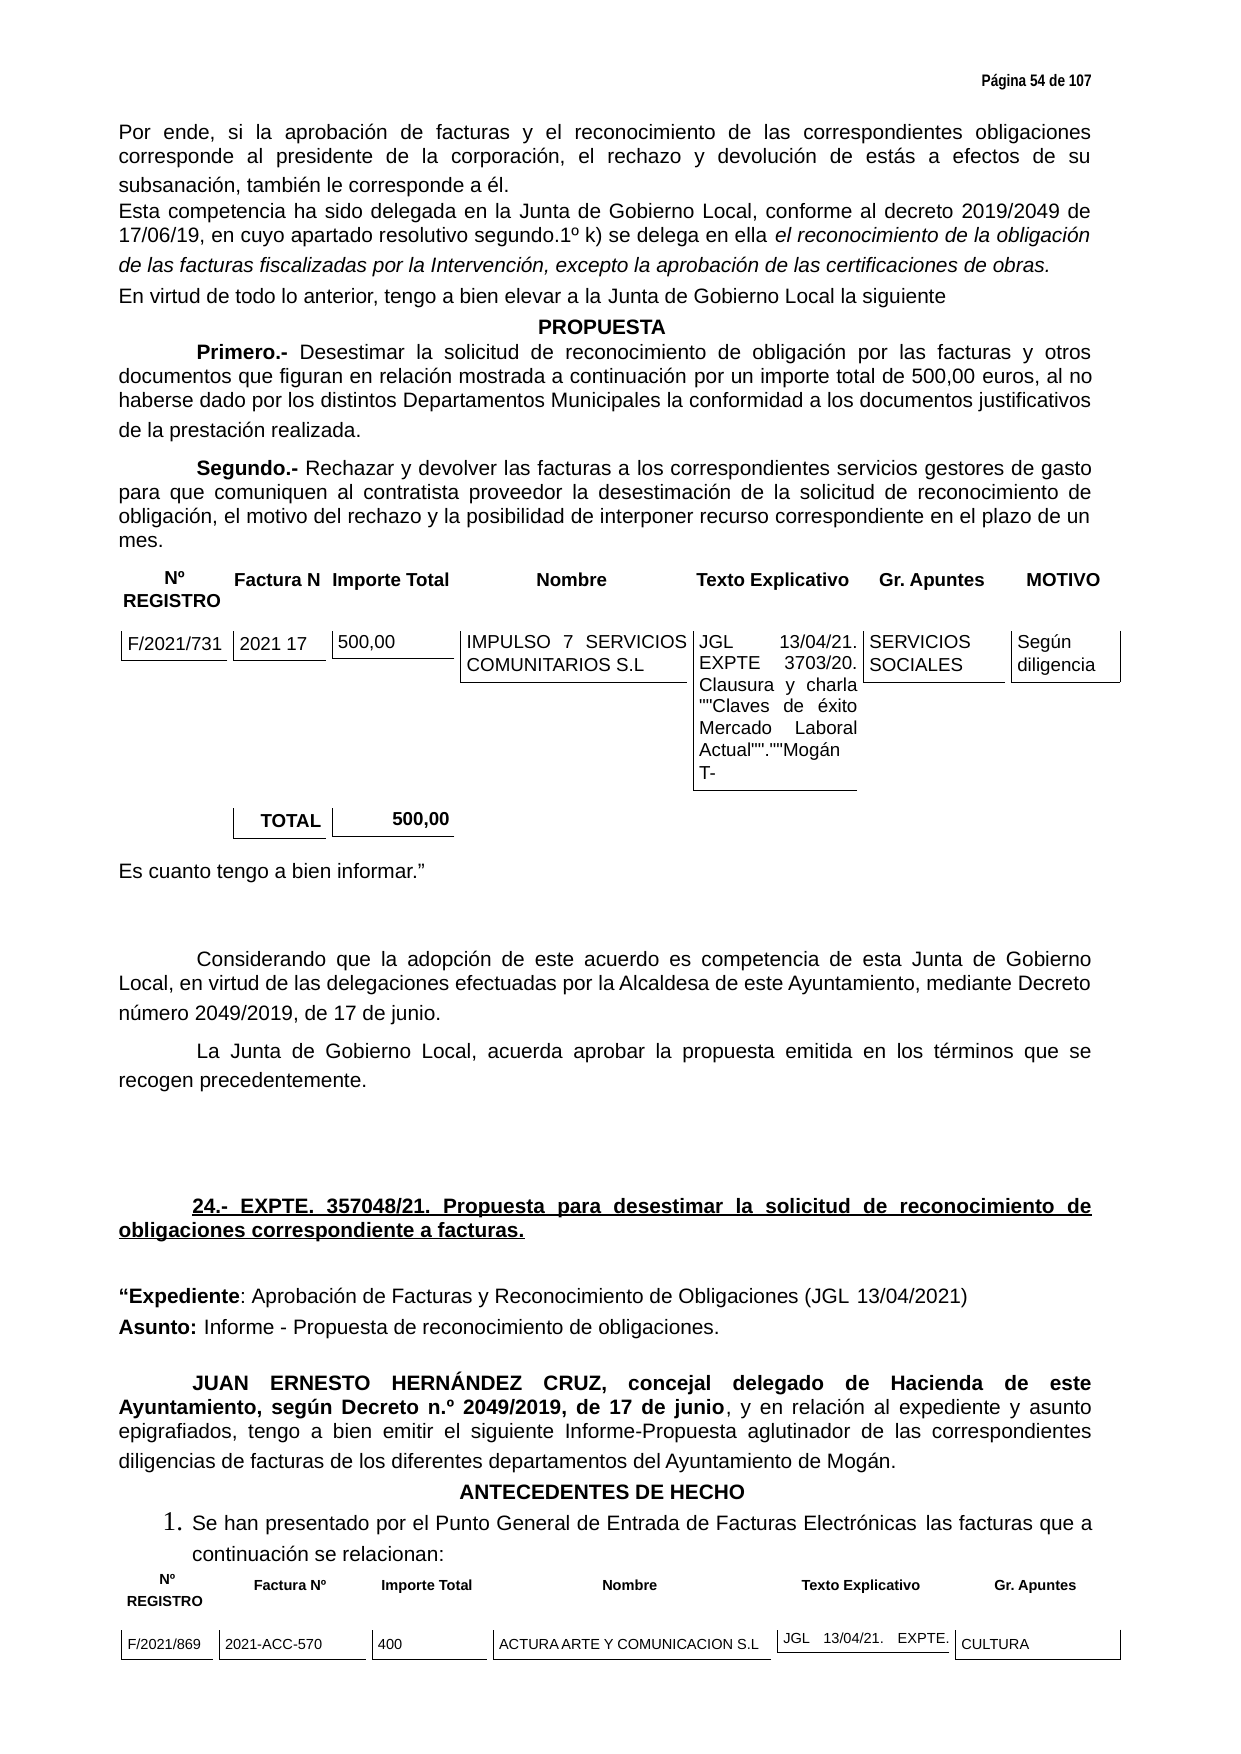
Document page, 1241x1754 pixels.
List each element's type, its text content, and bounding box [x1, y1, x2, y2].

table_header Gr. Apuntes [952, 1568, 1123, 1627]
table_header Gr. Apuntes [860, 564, 1008, 628]
table_cell IMPULSO 7 SERVICIOS COMUNITARIOS S.L [458, 628, 690, 805]
table_cell [690, 805, 860, 853]
text En virtud de todo lo anterior, tengo a bien elevar a la Junta de Gobierno Local la siguiente [118, 278, 1092, 309]
table_cell [458, 805, 690, 853]
table_cell ACTURA ARTE Y COMUNICACION S.L [490, 1627, 774, 1675]
table_cell CULTURA [952, 1627, 1123, 1675]
text PROPUESTA [118, 309, 1092, 340]
table_cell Según diligencia [1008, 628, 1123, 805]
table_cell 400 [369, 1627, 490, 1675]
text ANTECEDENTES DE HECHO [118, 1474, 1092, 1505]
text La Junta de Gobierno Local, acuerda aprobar la propuesta emitida en los términos que se recogen precedentemente. [118, 1038, 1092, 1094]
table_header Factura N [230, 564, 329, 628]
table_header Texto Explicativo [690, 564, 860, 628]
table_header Importe Total [369, 1568, 490, 1627]
table_cell F/2021/731 [118, 628, 230, 805]
text Asunto: Informe - Propuesta de reconocimiento de obligaciones. [118, 1309, 1092, 1340]
table_cell [118, 805, 230, 853]
table_header Factura Nº [216, 1568, 369, 1627]
table_header Nombre [458, 564, 690, 628]
table_cell 500,00 [329, 805, 457, 853]
table_cell 500,00 [329, 628, 457, 805]
table_cell SERVICIOS SOCIALES [860, 628, 1008, 805]
table_header MOTIVO [1008, 564, 1123, 628]
text Por ende, si la aprobación de facturas y el reconocimiento de las correspondientes obligaciones corresponde al presidente de la corporación, el rechazo y devolución de estás a efectos de su subsanación, también le corresponde a él. [118, 120, 1092, 199]
text 24.- EXPTE. 357048/21. Propuesta para desestimar la solicitud de reconocimiento de obligaciones correspondiente a facturas. [118, 1193, 1092, 1241]
text Es cuanto tengo a bien informar.” [118, 853, 1092, 885]
table_cell JGL 13/04/21. EXPTE. [774, 1627, 952, 1675]
table_header Importe Total [329, 564, 457, 628]
table_cell [860, 805, 1008, 853]
table_cell 2021-ACC-570 [216, 1627, 369, 1675]
table_header Nº REGISTRO [118, 564, 230, 628]
text Primero.- Desestimar la solicitud de reconocimiento de obligación por las facturas y otros documentos que figuran en relación mostrada a continuación por un importe total de 500,00 euros, al no haberse dado por los distintos Departamentos Municipales la conformidad a los documentos justificativos de la prestación realizada. [118, 340, 1092, 443]
text Esta competencia ha sido delegada en la Junta de Gobierno Local, conforme al decreto 2019/2049 de 17/06/19, en cuyo apartado resolutivo segundo.1º k) se delega en ella el reconocimiento de la obligación de las facturas fiscalizadas por la Intervención, excepto la aprobación de las certificaciones de obras. [118, 199, 1092, 278]
text “Expediente: Aprobación de Facturas y Reconocimiento de Obligaciones (JGL 13/04/2021) [118, 1278, 1092, 1309]
table_cell [1008, 805, 1123, 853]
table_cell 2021 17 [230, 628, 329, 805]
list Se han presentado por el Punto General de Entrada de Facturas Electrónicas las facturas que a continuación se relacionan: [162, 1505, 1092, 1568]
table_cell F/2021/869 [118, 1627, 216, 1675]
text Segundo.- Rechazar y devolver las facturas a los correspondientes servicios gestores de gasto para que comuniquen al contratista proveedor la desestimación de la solicitud de reconocimiento de obligación, el motivo del rechazo y la posibilidad de interponer recurso correspondiente en el plazo de un mes. [118, 456, 1092, 551]
table_cell JGL 13/04/21. EXPTE 3703/20. Clausura y charla ""Claves de éxito Mercado Laboral Actual"".""Mogán T- [690, 628, 860, 805]
text Considerando que la adopción de este acuerdo es competencia de esta Junta de Gobierno Local, en virtud de las delegaciones efectuadas por la Alcaldesa de este Ayuntamiento, mediante Decreto número 2049/2019, de 17 de junio. [118, 947, 1092, 1026]
text JUAN ERNESTO HERNÁNDEZ CRUZ, concejal delegado de Hacienda de este Ayuntamiento, según Decreto n.º 2049/2019, de 17 de junio, y en relación al expediente y asunto epigrafiados, tengo a bien emitir el siguiente Informe-Propuesta aglutinador de las correspondientes diligencias de facturas de los diferentes departamentos del Ayuntamiento de Mogán. [118, 1371, 1092, 1474]
table_header Nº REGISTRO [118, 1568, 216, 1627]
table_cell TOTAL [230, 805, 329, 853]
table_header Texto Explicativo [774, 1568, 952, 1627]
table_header Nombre [490, 1568, 774, 1627]
